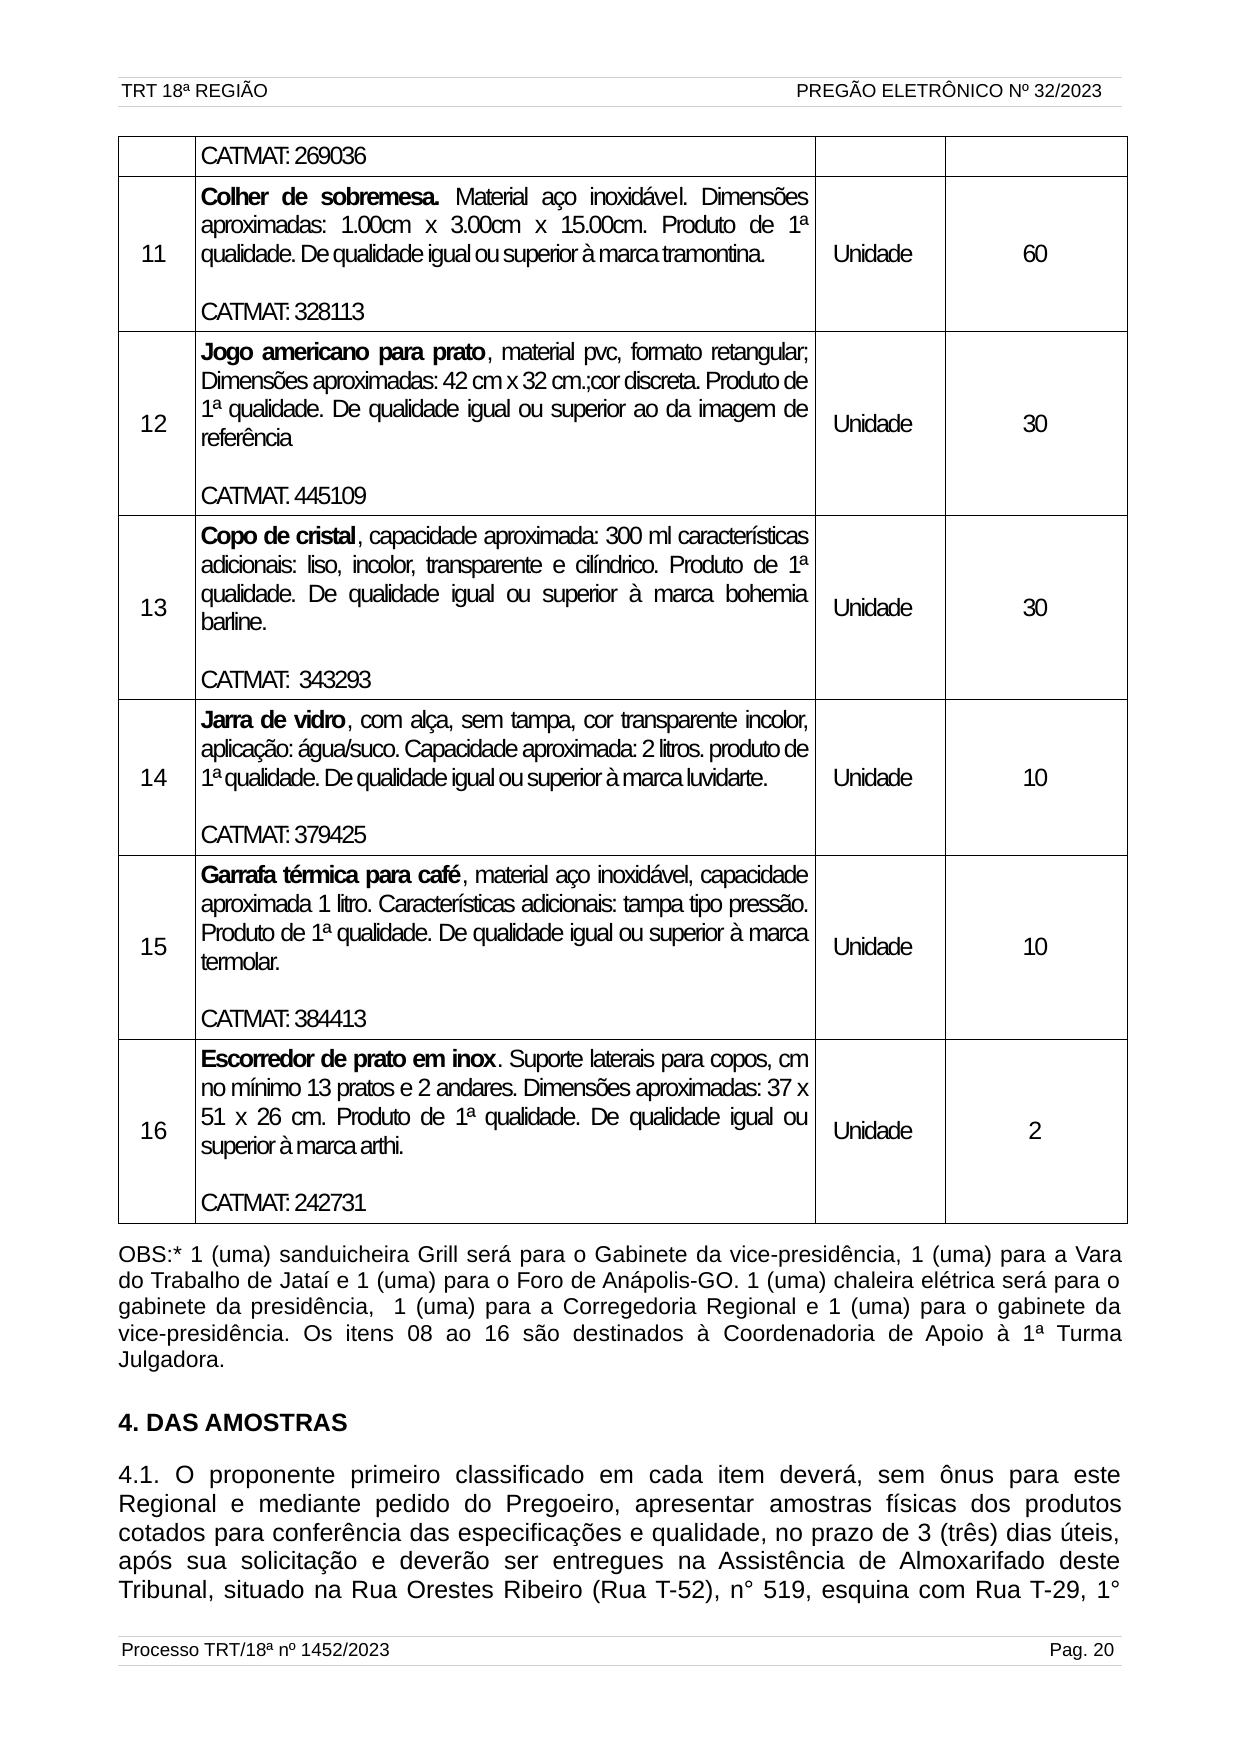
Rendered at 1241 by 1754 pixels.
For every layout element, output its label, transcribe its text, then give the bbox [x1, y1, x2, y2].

table_cell Unidade [816, 1040, 945, 1223]
table_cell Unidade [816, 700, 945, 854]
table_cell 16 [119, 1040, 195, 1223]
table_cell 12 [119, 332, 195, 515]
table_cell Garrafa térmica para café, material aço inoxidável, capacidade aproximada 1 litro. Características adicionais: tampa tipo pressão. Produto de 1ª qualidade. De qualidade igual ou superior à marca termolar. CATMAT: 384413 [196, 856, 815, 1039]
table_cell Jarra de vidro, com alça, sem tampa, cor transparente incolor, aplicação: água/suco. Capacidade aproximada: 2 litros. produto de 1ª qualidade. De qualidade igual ou superior à marca luvidarte. CATMAT: 379425 [196, 700, 815, 854]
table_cell 14 [119, 700, 195, 854]
text 4.1. O proponente primeiro classificado em cada item deverá, sem ônus para este Regional e mediante pedido do Pregoeiro, apresentar amostras físicas dos produtos cotados para conferência das especificações e qualidade, no prazo de 3 (três) dias úteis, após sua solicitação e deverão ser entregues na Assistência de Almoxarifado deste Tribunal, situado na Rua Orestes Ribeiro (Rua T-52), n° 519, esquina com Rua T-29, 1° [118, 1460, 1122, 1604]
table_cell Copo de cristal, capacidade aproximada: 300 ml características adicionais: liso, incolor, transparente e cilíndrico. Produto de 1ª qualidade. De qualidade igual ou superior à marca bohemia barline. CATMAT: 343293 [196, 516, 815, 699]
table_cell Unidade [816, 332, 945, 515]
table_cell 30 [946, 516, 1127, 699]
text OBS:* 1 (uma) sanduicheira Grill será para o Gabinete da vice-presidência, 1 (uma) para a Vara do Trabalho de Jataí e 1 (uma) para o Foro de Anápolis-GO. 1 (uma) chaleira elétrica será para o gabinete da presidência, 1 (uma) para a Corregedoria Regional e 1 (uma) para o gabinete da vice-presidência. Os itens 08 ao 16 são destinados à Coordenadoria de Apoio à 1ª Turma Julgadora. [118, 1241, 1122, 1372]
table_cell 15 [119, 856, 195, 1039]
table_cell Unidade [816, 516, 945, 699]
table_cell [119, 137, 195, 176]
text 4. DAS AMOSTRAS [118, 1408, 1122, 1436]
table_cell Colher de sobremesa. Material aço inoxidável. Dimensões aproximadas: 1.00cm x 3.00cm x 15.00cm. Produto de 1ª qualidade. De qualidade igual ou superior à marca tramontina. CATMAT: 328113 [196, 177, 815, 331]
table_cell 2 [946, 1040, 1127, 1223]
table_cell Unidade [816, 177, 945, 331]
table_cell Escorredor de prato em inox. Suporte laterais para copos, cm no mínimo 13 pratos e 2 andares. Dimensões aproximadas: 37 x 51 x 26 cm. Produto de 1ª qualidade. De qualidade igual ou superior à marca arthi. CATMAT: 242731 [196, 1040, 815, 1223]
table_cell Unidade [816, 856, 945, 1039]
table_cell 10 [946, 700, 1127, 854]
table_cell 13 [119, 516, 195, 699]
table_cell 30 [946, 332, 1127, 515]
table_cell [816, 137, 945, 176]
table_cell 60 [946, 177, 1127, 331]
table_cell 11 [119, 177, 195, 331]
table_cell Jogo americano para prato, material pvc, formato retangular; Dimensões aproximadas: 42 cm x 32 cm.;cor discreta. Produto de 1ª qualidade. De qualidade igual ou superior ao da imagem de referência CATMAT. 445109 [196, 332, 815, 515]
table_cell [946, 137, 1127, 176]
table_cell 10 [946, 856, 1127, 1039]
table_cell CATMAT: 269036 [196, 137, 815, 176]
